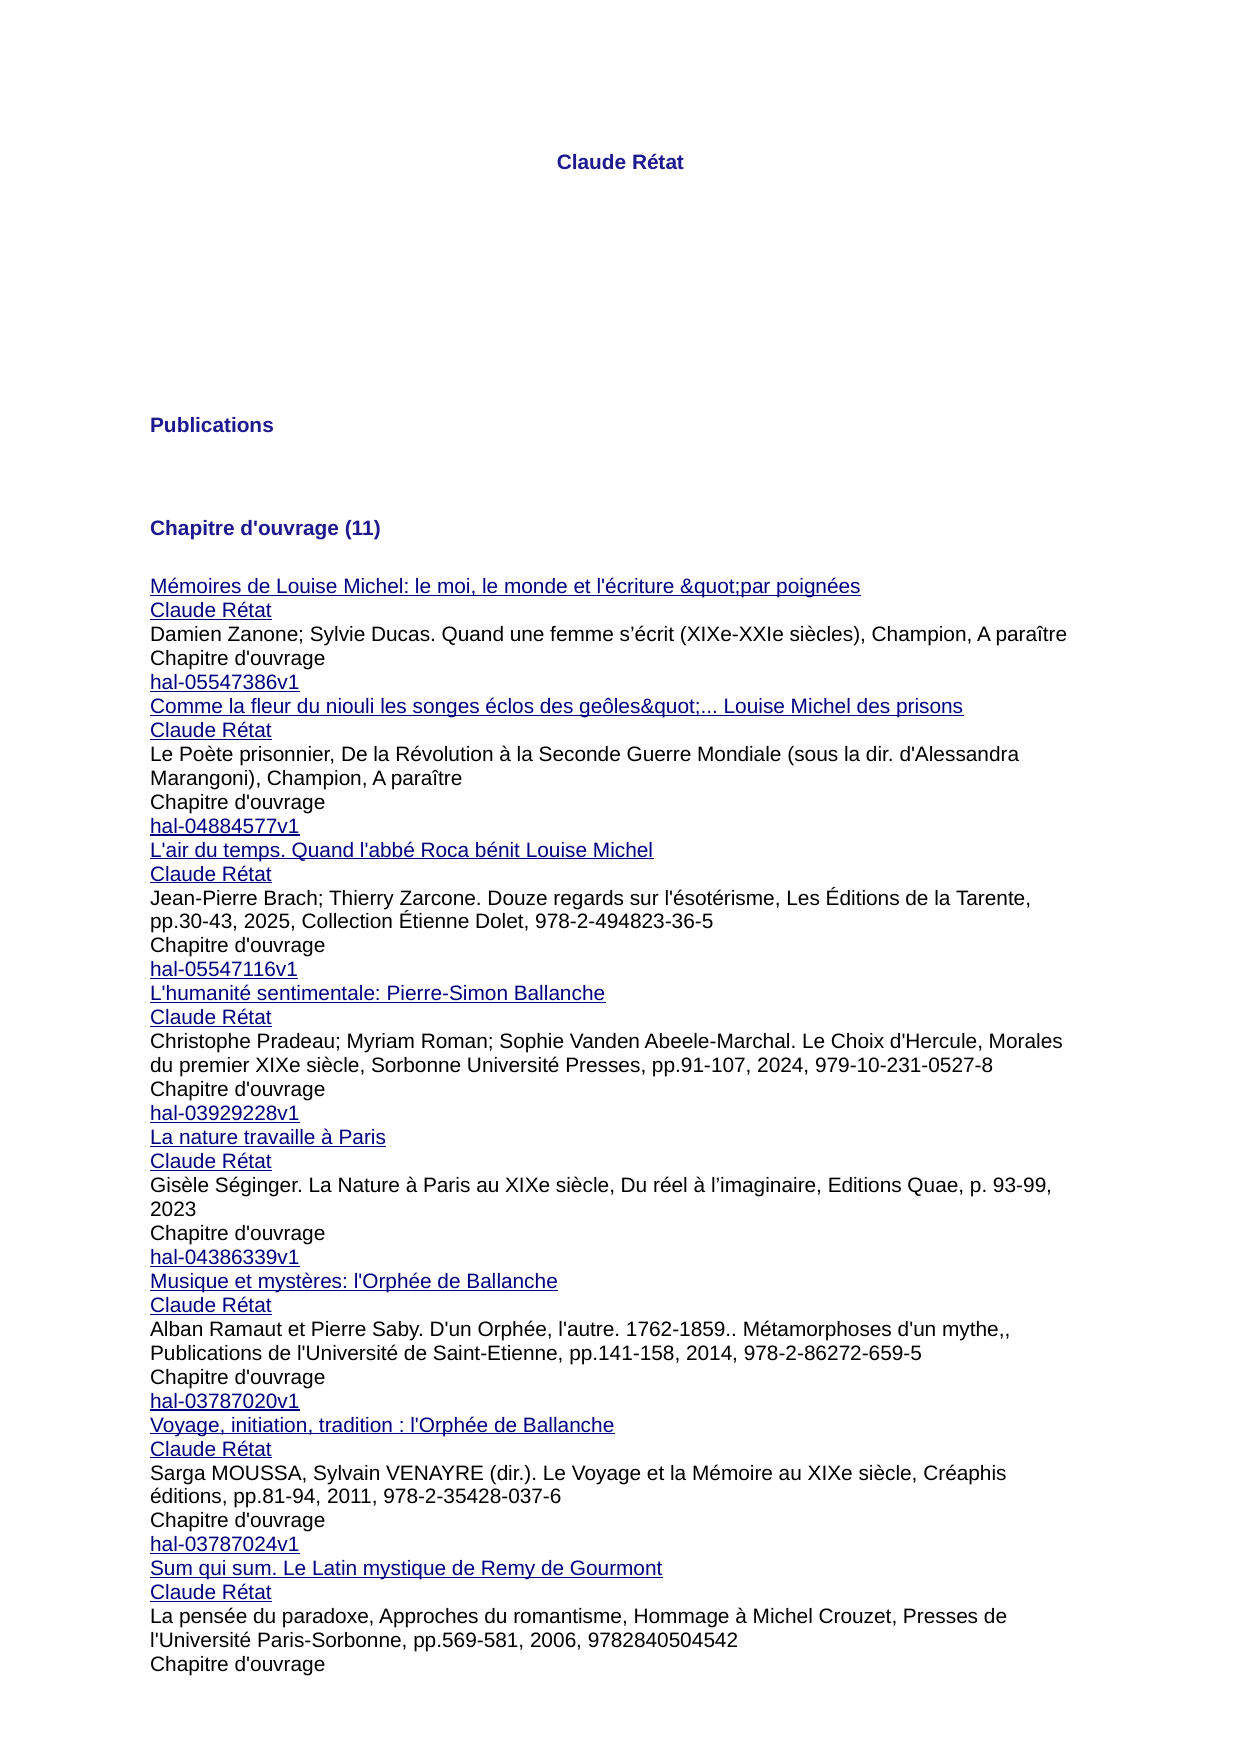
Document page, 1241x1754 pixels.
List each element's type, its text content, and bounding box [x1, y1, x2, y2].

table_cell La nature travaille à Paris Claude Rétat Gisèle Séginger. La Nature à Paris au XIXe siècle, Du réel à l’imaginaire, Editions Quae, p. 93-99, 2023 Chapitre d'ouvrage hal-04386339v1 [150, 1125, 1090, 1269]
subtitle Claude Rétat [150, 150, 1090, 174]
table_header Mémoires de Louise Michel: le moi, le monde et l'écriture &quot;par poignées Claude Rétat Damien Zanone; Sylvie Ducas. Quand une femme s’écrit (XIXe-XXIe siècles), Champion, A paraître Chapitre d'ouvrage hal-05547386v1 [150, 574, 1090, 694]
subtitle Chapitre d'ouvrage (11) [150, 516, 1090, 539]
table_cell Musique et mystères: l'Orphée de Ballanche Claude Rétat Alban Ramaut et Pierre Saby. D'un Orphée, l'autre. 1762-1859.. Métamorphoses d'un mythe,, Publications de l'Université de Saint-Etienne, pp.141-158, 2014, 978-2-86272-659-5 Chapitre d'ouvrage hal-03787020v1 [150, 1269, 1090, 1412]
subtitle Publications [150, 412, 1090, 436]
table_cell L'air du temps. Quand l'abbé Roca bénit Louise Michel Claude Rétat Jean-Pierre Brach; Thierry Zarcone. Douze regards sur l'ésotérisme, Les Éditions de la Tarente, pp.30-43, 2025, Collection Étienne Dolet, 978-2-494823-36-5 Chapitre d'ouvrage hal-05547116v1 [150, 838, 1090, 981]
table_cell Voyage, initiation, tradition : l'Orphée de Ballanche Claude Rétat Sarga MOUSSA, Sylvain VENAYRE (dir.). Le Voyage et la Mémoire au XIXe siècle, Créaphis éditions, pp.81-94, 2011, 978-2-35428-037-6 Chapitre d'ouvrage hal-03787024v1 [150, 1413, 1090, 1556]
table_cell L'humanité sentimentale: Pierre-Simon Ballanche Claude Rétat Christophe Pradeau; Myriam Roman; Sophie Vanden Abeele-Marchal. Le Choix d'Hercule, Morales du premier XIXe siècle, Sorbonne Université Presses, pp.91-107, 2024, 979-10-231-0527-8 Chapitre d'ouvrage hal-03929228v1 [150, 981, 1090, 1125]
table_cell Comme la fleur du niouli les songes éclos des geôles&quot;... Louise Michel des prisons Claude Rétat Le Poète prisonnier, De la Révolution à la Seconde Guerre Mondiale (sous la dir. d'Alessandra Marangoni), Champion, A paraître Chapitre d'ouvrage hal-04884577v1 [150, 694, 1090, 837]
table_cell Sum qui sum. Le Latin mystique de Remy de Gourmont Claude Rétat La pensée du paradoxe, Approches du romantisme, Hommage à Michel Crouzet, Presses de l'Université Paris-Sorbonne, pp.569-581, 2006, 9782840504542 Chapitre d'ouvrage [150, 1556, 1090, 1676]
